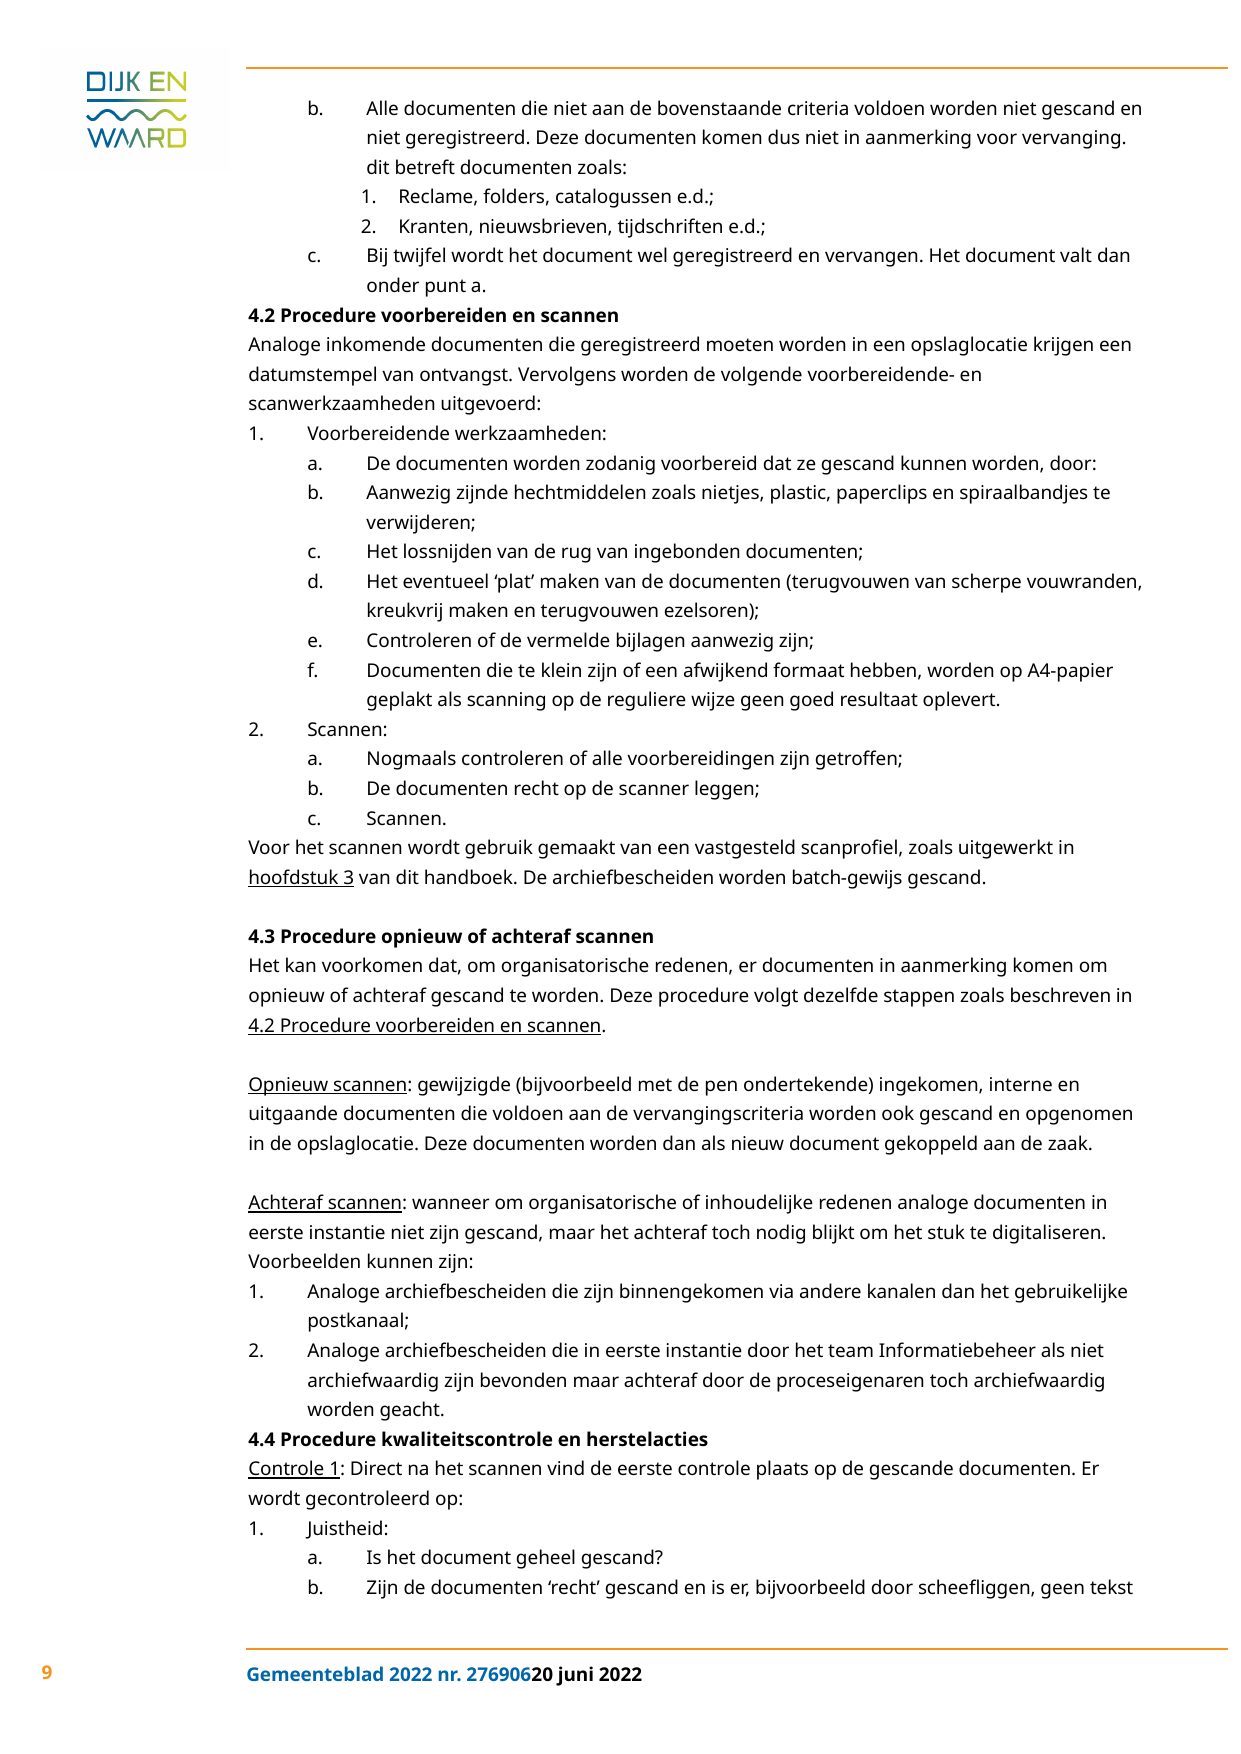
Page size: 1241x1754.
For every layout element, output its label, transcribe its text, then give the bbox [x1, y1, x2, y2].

list Voorbereidende werkzaamheden: [248, 420, 1152, 446]
list Analoge archiefbescheiden die in eerste instantie door het team Informatiebeheer als niet archiefwaardig zijn bevonden maar achteraf door de proceseigenaren toch archiefwaardig worden geacht. [248, 1337, 1152, 1422]
list Analoge archiefbescheiden die zijn binnengekomen via andere kanalen dan het gebruikelijke postkanaal; [248, 1278, 1152, 1333]
list Het eventueel ‘plat’ maken van de documenten (terugvouwen van scherpe vouwranden, kreukvrij maken en terugvouwen ezelsoren); [307, 568, 1152, 623]
list Zijn de documenten ‘recht’ gescand en is er, bijvoorbeeld door scheefliggen, geen tekst [307, 1574, 1152, 1600]
list Bij twijfel wordt het document wel geregistreerd en vervangen. Het document valt dan onder punt a. [307, 243, 1152, 298]
list Is het document geheel gescand? [307, 1544, 1152, 1570]
text 4.2 Procedure voorbereiden en scannen [248, 302, 1152, 328]
text Het kan voorkomen dat, om organisatorische redenen, er documenten in aanmerking komen om opnieuw of achteraf gescand te worden. Deze procedure volgt dezelfde stappen zoals beschreven in 4.2 Procedure voorbereiden en scannen. [248, 953, 1152, 1038]
list Nogmaals controleren of alle voorbereidingen zijn getroffen; [307, 746, 1152, 771]
text Controle 1: Direct na het scannen vind de eerste controle plaats op de gescande documenten. Er wordt gecontroleerd op: [248, 1456, 1152, 1511]
text 4.4 Procedure kwaliteitscontrole en herstelacties [248, 1426, 1152, 1452]
text 4.3 Procedure opnieuw of achteraf scannen [248, 923, 1152, 949]
list Scannen. [307, 805, 1152, 831]
list Kranten, nieuwsbrieven, tijdschriften e.d.; [361, 213, 1152, 239]
list Aanwezig zijnde hechtmiddelen zoals nietjes, plastic, paperclips en spiraalbandjes te verwijderen; [307, 479, 1152, 535]
text Opnieuw scannen: gewijzigde (bijvoorbeeld met de pen ondertekende) ingekomen, interne en uitgaande documenten die voldoen aan de vervangingscriteria worden ook gescand en opgenomen in de opslaglocatie. Deze documenten worden dan als nieuw document gekoppeld aan de zaak. [248, 1071, 1152, 1156]
text Analoge inkomende documenten die geregistreerd moeten worden in een opslaglocatie krijgen een datumstempel van ontvangst. Vervolgens worden de volgende voorbereidende- en scanwerkzaamheden uitgevoerd: [248, 331, 1152, 416]
list Alle documenten die niet aan de bovenstaande criteria voldoen worden niet gescand en niet geregistreerd. Deze documenten komen dus niet in aanmerking voor vervanging. dit betreft documenten zoals: [307, 95, 1152, 180]
list Documenten die te klein zijn of een afwijkend formaat hebben, worden op A4-papier geplakt als scanning op de reguliere wijze geen goed resultaat oplevert. [307, 657, 1152, 712]
list De documenten recht op de scanner leggen; [307, 775, 1152, 801]
list Het lossnijden van de rug van ingebonden documenten; [307, 538, 1152, 564]
list Juistheid: [248, 1515, 1152, 1541]
list Scannen: [248, 716, 1152, 742]
list Controleren of de vermelde bijlagen aanwezig zijn; [307, 627, 1152, 653]
picture [41, 47, 231, 172]
text Voor het scannen wordt gebruik gemaakt van een vastgesteld scanprofiel, zoals uitgewerkt in hoofdstuk 3 van dit handboek. De archiefbescheiden worden batch-gewijs gescand. [248, 834, 1152, 890]
list De documenten worden zodanig voorbereid dat ze gescand kunnen worden, door: [307, 450, 1152, 476]
list Reclame, folders, catalogussen e.d.; [361, 183, 1152, 209]
text Achteraf scannen: wanneer om organisatorische of inhoudelijke redenen analoge documenten in eerste instantie niet zijn gescand, maar het achteraf toch nodig blijkt om het stuk te digitaliseren. Voorbeelden kunnen zijn: [248, 1189, 1152, 1274]
